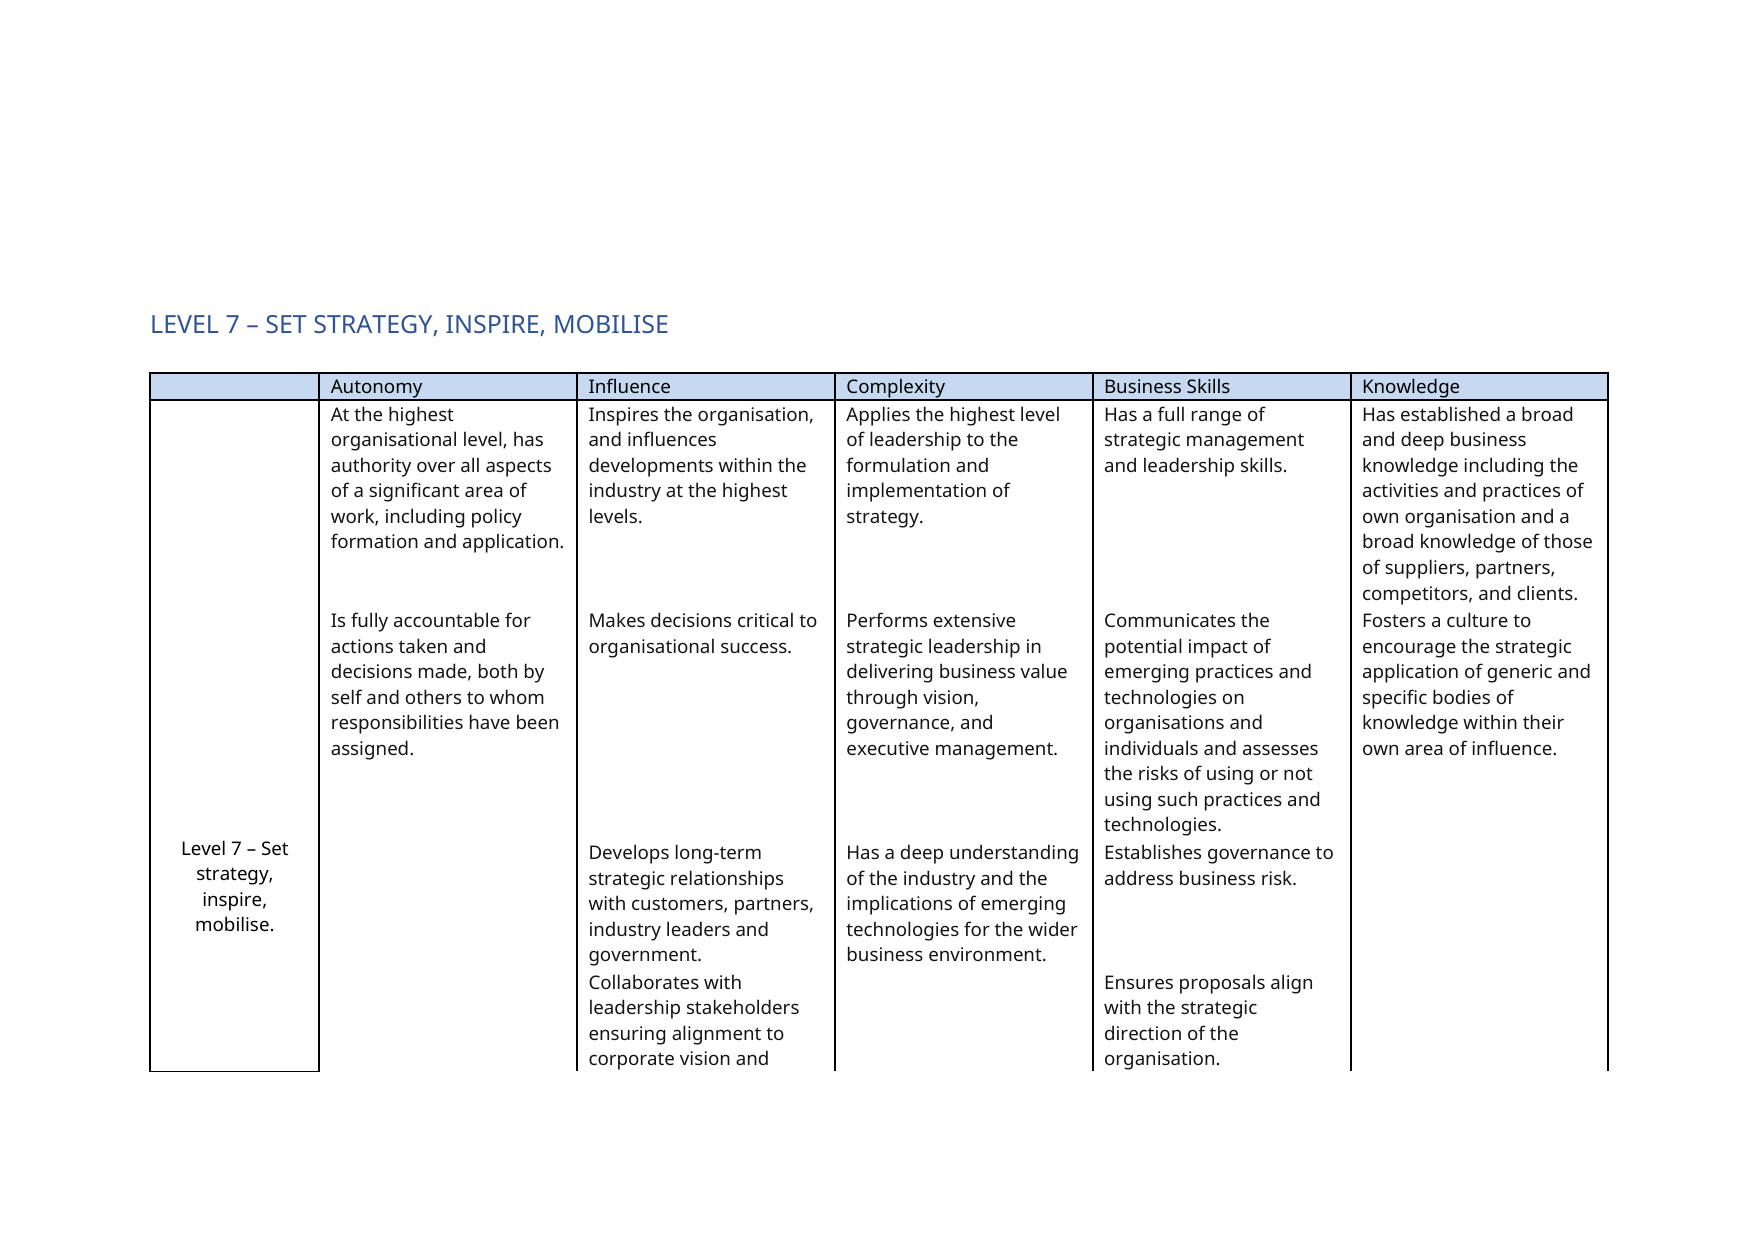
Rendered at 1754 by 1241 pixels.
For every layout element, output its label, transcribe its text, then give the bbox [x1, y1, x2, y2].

table_cell Has a full range of strategic management and leadership skills. [1094, 401, 1350, 605]
table_cell Is fully accountable for actions taken and decisions made, both by self and others to whom responsibilities have been assigned. [320, 605, 576, 837]
table_cell Collaborates with leadership stakeholders ensuring alignment to corporate vision and [578, 967, 834, 1071]
table_cell Inspires the organisation, and influences developments within the industry at the highest levels. [578, 401, 834, 605]
table_cell [1352, 967, 1607, 1071]
table_cell Has a deep understanding of the industry and the implications of emerging technologies for the wider business environment. [836, 837, 1092, 967]
table_cell Applies the highest level of leadership to the formulation and implementation of strategy. [836, 401, 1092, 605]
table_cell [836, 967, 1092, 1071]
table_header Complexity [836, 374, 1092, 399]
table_cell Ensures proposals align with the strategic direction of the organisation. [1094, 967, 1350, 1071]
table_cell At the highest organisational level, has authority over all aspects of a significant area of work, including policy formation and application. [320, 401, 576, 605]
table_cell Makes decisions critical to organisational success. [578, 605, 834, 837]
table_cell [320, 967, 576, 1071]
table_cell Communicates the potential impact of emerging practices and technologies on organisations and individuals and assesses the risks of using or not using such practices and technologies. [1094, 605, 1350, 837]
table_cell Performs extensive strategic leadership in delivering business value through vision, governance, and executive management. [836, 605, 1092, 837]
table_header Knowledge [1352, 374, 1607, 399]
table_cell Has established a broad and deep business knowledge including the activities and practices of own organisation and a broad knowledge of those of suppliers, partners, competitors, and clients. [1352, 401, 1607, 605]
table_cell [320, 837, 576, 967]
table_header Autonomy [320, 374, 576, 399]
table_cell Level 7 – Set strategy, inspire, mobilise. [151, 401, 318, 1071]
table_header Influence [578, 374, 834, 399]
table_cell [1352, 837, 1607, 967]
text LEVEL 7 – set strategy, inspire, mobilise [150, 306, 1604, 340]
table_header [151, 374, 318, 399]
table_cell Develops long-term strategic relationships with customers, partners, industry leaders and government. [578, 837, 834, 967]
table_cell Establishes governance to address business risk. [1094, 837, 1350, 967]
table_header Business Skills [1094, 374, 1350, 399]
table_cell Fosters a culture to encourage the strategic application of generic and specific bodies of knowledge within their own area of influence. [1352, 605, 1607, 837]
